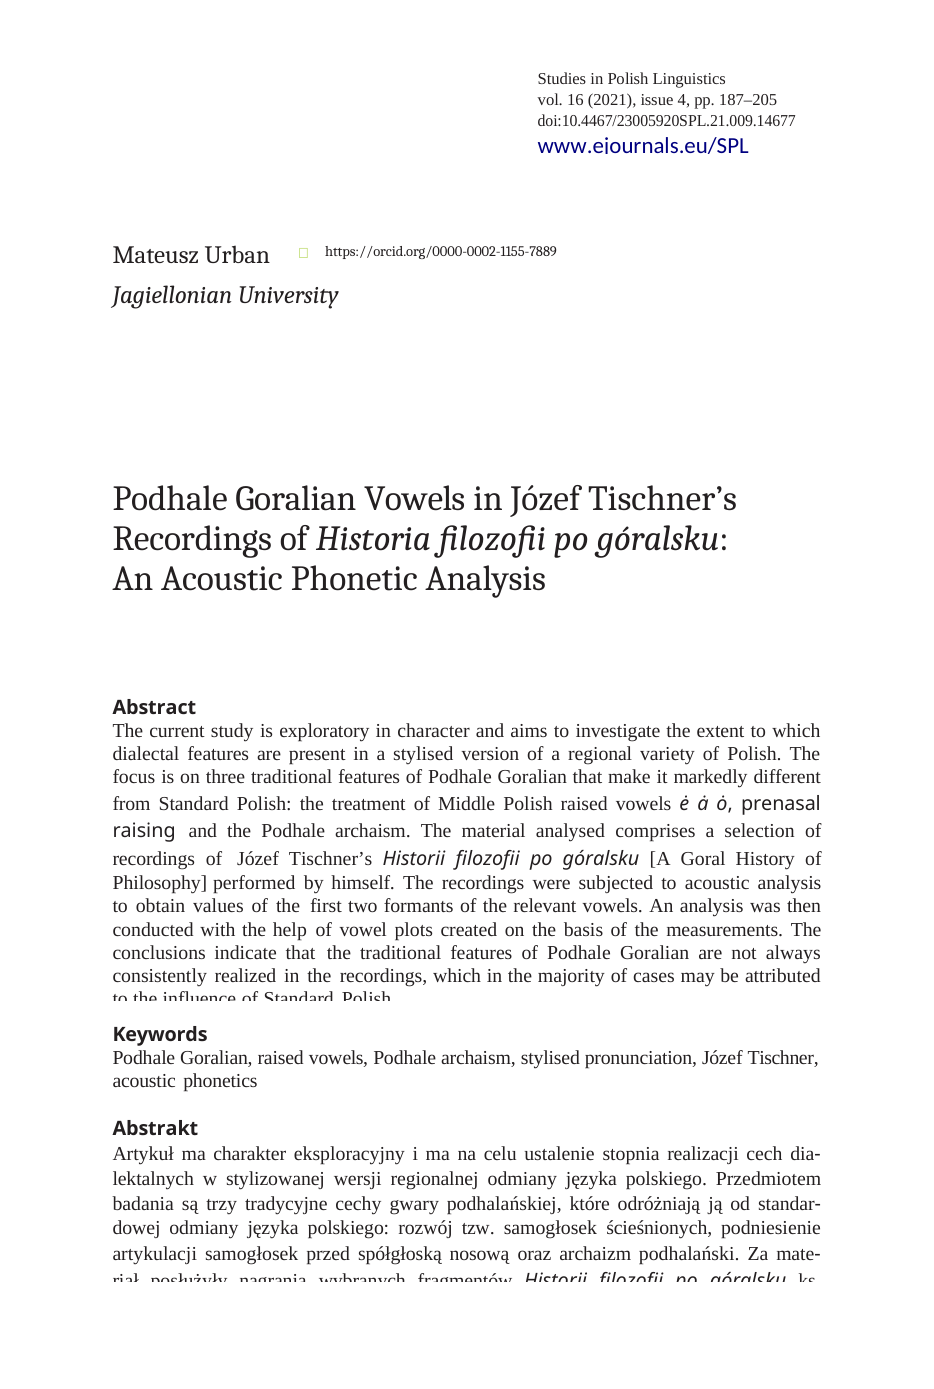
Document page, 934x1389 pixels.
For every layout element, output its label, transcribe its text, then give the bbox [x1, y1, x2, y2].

text Abstrakt [112, 1117, 823, 1139]
text Podhale Goralian Vowels in Józef Tischner’s [112, 480, 769, 518]
text  [298, 245, 314, 262]
text Abstract [112, 697, 823, 719]
text Podhale Goralian, raised vowels, Podhale archaism, stylised pronunciation, Józef Tischner, acoustic phonetics [112, 1046, 821, 1092]
text Artykuł ma charakter eksploracyjny i ma na celu ustalenie stopnia realizacji cech dia- lektalnych w stylizowanej wersji regionalnej odmiany języka polskiego. Przedmiotem badania są trzy tradycyjne cechy gwary podhalańskiej, które odróżniają ją od standar- dowej odmiany języka polskiego: rozwój tzw. samogłosek ścieśnionych, podniesienie artykulacji samogłosek przed spółgłoską nosową oraz archaizm podhalański. Za mate- riał posłużyły nagrania wybranych fragmentów Historii filozofii po góralsku ks. Józefa [112, 1139, 821, 1281]
text https://orcid.org/0000-0002-1155-7889 [325, 243, 584, 260]
text Recordings of Historia filozofii po góralsku: An Acoustic Phonetic Analysis [112, 519, 754, 598]
text Studies in Polish Linguistics [537, 70, 803, 88]
text vol. 16 (2021), issue 4, pp. 187–205 doi:10.4467/23005920SPL.21.009.14677 [537, 90, 802, 129]
text Mateusz Urban [112, 241, 275, 269]
text The current study is exploratory in character and aims to investigate the extent to which dialectal features are present in a stylised version of a regional variety of Polish. The focus is on three traditional features of Podhale Goralian that make it markedly different from Standard Polish: the treatment of Middle Polish raised vowels ė ȧ ȯ, prenasal raising and the Podhale archaism. The material analysed comprises a selection of recordings of Józef Tischner’s Historii filozofii po góralsku [A Goral History of Philosophy] performed by himself. The recordings were subjected to acoustic analysis to obtain values of the first two formants of the relevant vowels. An analysis was then conducted with the help of vowel plots created on the basis of the measurements. The conclusions indicate that the traditional features of Podhale Goralian are not always consistently realized in the recordings, which in the majority of cases may be attributed to the influence of Standard Polish. [112, 719, 821, 1001]
text Keywords [112, 1023, 823, 1046]
text Jagiellonian University [112, 281, 350, 309]
text www.ejournals.eu/SPL [537, 131, 803, 153]
